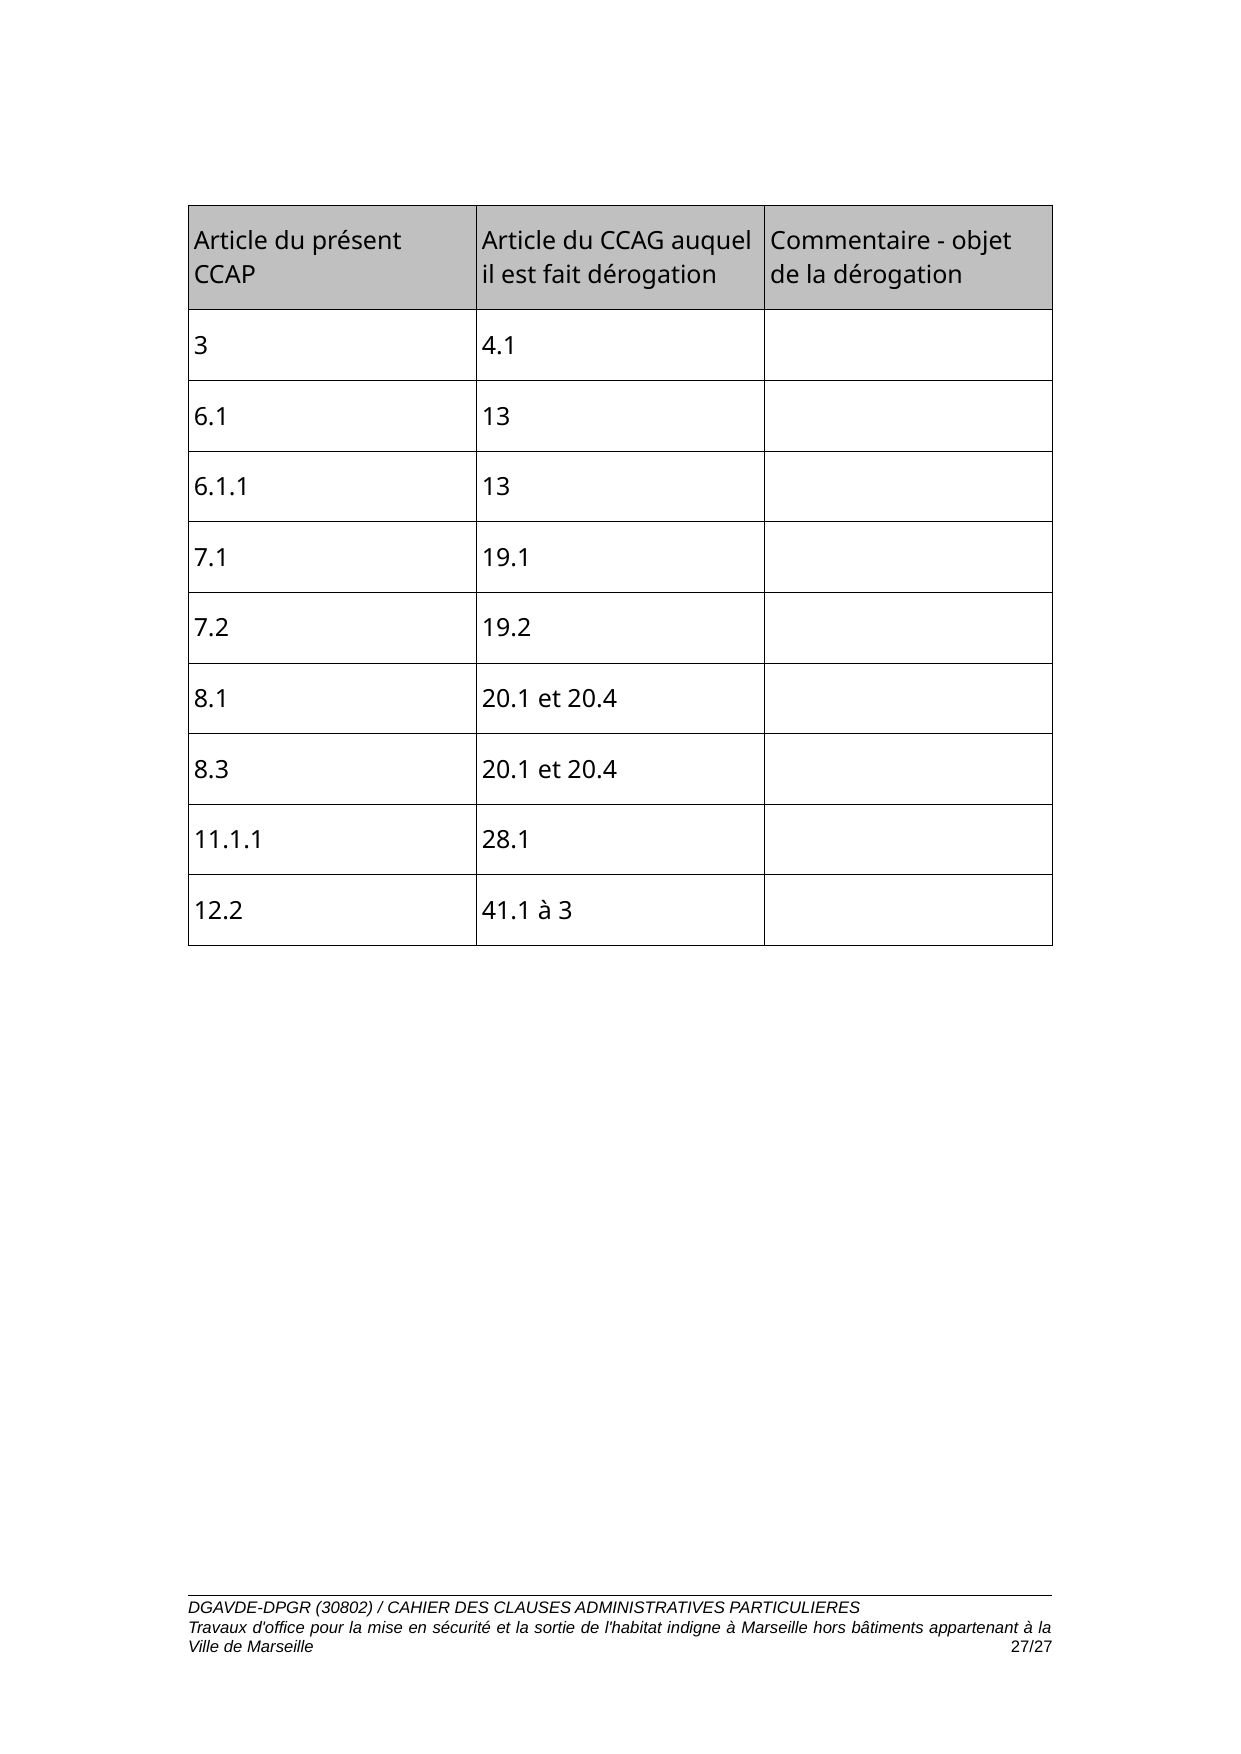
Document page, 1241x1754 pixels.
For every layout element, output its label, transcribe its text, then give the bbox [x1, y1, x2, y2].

table_cell 6.1 [189, 381, 476, 451]
table_header Commentaire - objet de la dérogation [765, 206, 1052, 309]
table_cell [765, 522, 1052, 592]
table_cell 13 [477, 381, 764, 451]
table_cell 11.1.1 [189, 805, 476, 874]
table_cell 19.2 [477, 593, 764, 662]
table_cell [765, 664, 1052, 733]
table_cell [765, 734, 1052, 804]
table_cell 7.1 [189, 522, 476, 592]
table_cell [765, 310, 1052, 380]
table_cell [765, 805, 1052, 874]
table_cell 12.2 [189, 875, 476, 945]
table_cell 20.1 et 20.4 [477, 664, 764, 733]
table_cell [765, 875, 1052, 945]
table_cell 3 [189, 310, 476, 380]
table_header Article du CCAG auquel il est fait dérogation [477, 206, 764, 309]
table_cell [765, 593, 1052, 662]
table_cell 19.1 [477, 522, 764, 592]
table_cell 4.1 [477, 310, 764, 380]
table_cell 28.1 [477, 805, 764, 874]
table_cell [765, 452, 1052, 521]
table_cell 13 [477, 452, 764, 521]
table_cell 6.1.1 [189, 452, 476, 521]
table_header Article du présent CCAP [189, 206, 476, 309]
table_cell 8.1 [189, 664, 476, 733]
table_cell 8.3 [189, 734, 476, 804]
table_cell 7.2 [189, 593, 476, 662]
table_cell 20.1 et 20.4 [477, 734, 764, 804]
table_cell [765, 381, 1052, 451]
table_cell 41.1 à 3 [477, 875, 764, 945]
